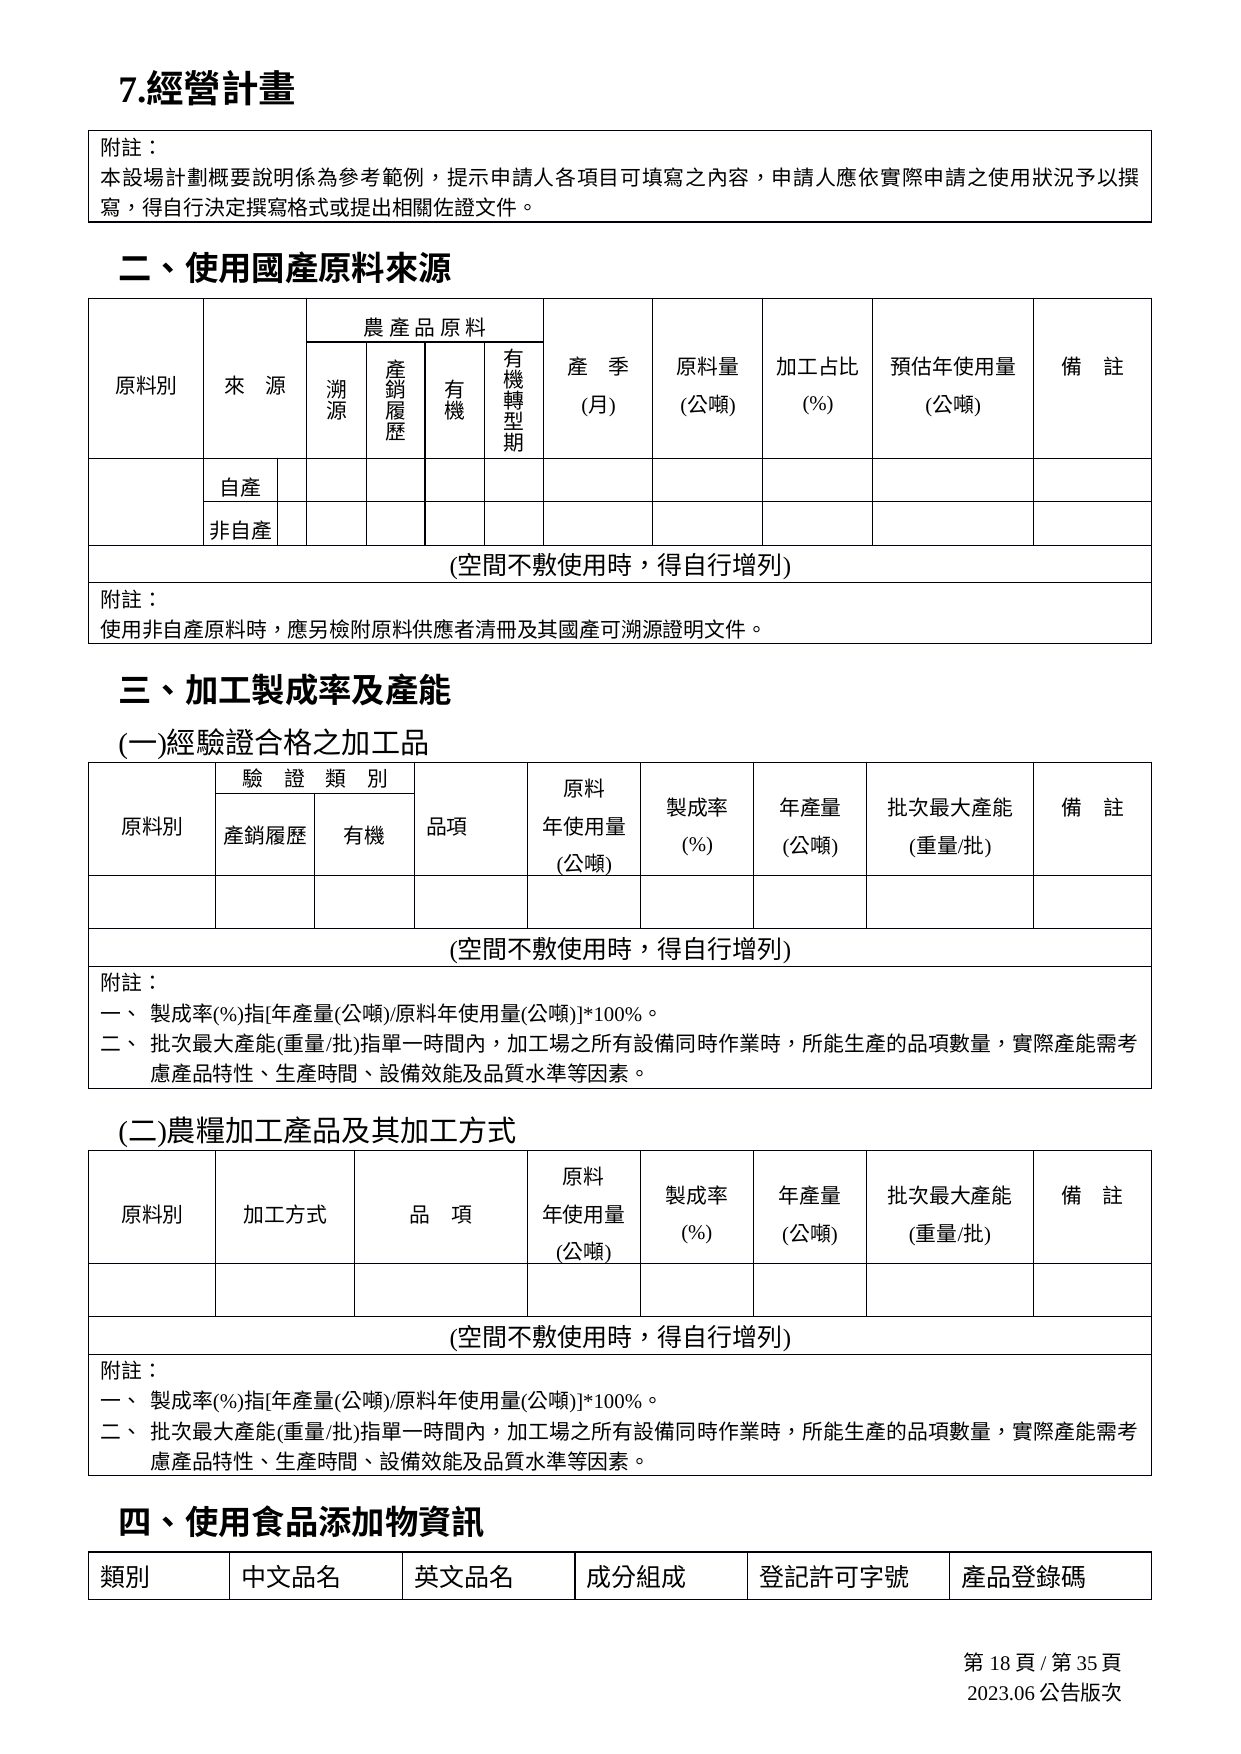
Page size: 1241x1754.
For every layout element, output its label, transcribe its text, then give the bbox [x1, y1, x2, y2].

table_cell 溯源 [307, 343, 366, 458]
table_header 年產量 (公噸) [754, 763, 866, 875]
table_cell [415, 876, 527, 928]
text 三、加工製成率及產能 [118, 644, 1122, 719]
table_cell 附註： 製成率(%)指[年產量(公噸)/原料年使用量(公噸)]*100%。 批次最大產能(重量/批)指單一時間內，加工場之所有設備同時作業時，所能生產的品項數量，實際產能需考慮產品特性、生產時間、設備效能及品質水準等因素。 [89, 1355, 1151, 1475]
table_cell (空間不敷使用時，得自行增列) [89, 929, 1151, 966]
table_cell [307, 502, 366, 544]
table_header 成分組成 [576, 1553, 747, 1599]
table_cell [426, 459, 484, 501]
table_cell [873, 502, 1033, 544]
text 二、使用國產原料來源 [118, 223, 1122, 297]
table_cell (空間不敷使用時，得自行增列) [89, 1317, 1151, 1353]
table_cell 非自產 [204, 502, 277, 544]
table_cell 有機 [426, 343, 484, 458]
table_cell [641, 1264, 753, 1316]
text 四、使用食品添加物資訊 [118, 1476, 1122, 1551]
table_header 預估年使用量 (公噸) [873, 299, 1033, 458]
table_cell [653, 459, 762, 501]
table_cell [278, 502, 306, 544]
table_cell [528, 1264, 640, 1316]
table_cell 產銷履歷 [216, 794, 314, 875]
table_header 農 產 品 原 料 [307, 299, 543, 341]
table_cell [315, 876, 414, 928]
table_header 品 項 [355, 1151, 527, 1263]
table_cell [1034, 876, 1151, 928]
table_cell [528, 876, 640, 928]
table_cell [653, 502, 762, 544]
table_cell 有機轉型期 [485, 343, 543, 458]
table_header 驗 證 類 別 [216, 763, 414, 793]
table_cell [754, 1264, 866, 1316]
text (二)農糧加工產品及其加工方式 [118, 1107, 1122, 1149]
table_header 備 註 [1034, 763, 1151, 875]
table_cell [763, 502, 872, 544]
table_header 登記許可字號 [748, 1553, 949, 1599]
table_header 來 源 [204, 299, 306, 458]
table_cell [1034, 459, 1151, 501]
table_cell [754, 876, 866, 928]
table_cell 附註： 使用非自產原料時，應另檢附原料供應者清冊及其國產可溯源證明文件。 [89, 583, 1151, 643]
table_cell [641, 876, 753, 928]
table_cell [367, 459, 424, 501]
table_cell [1034, 1264, 1151, 1316]
table_header 製成率 (%) [641, 1151, 753, 1263]
table_cell [1034, 502, 1151, 544]
table_header 品項 [415, 763, 527, 875]
table_cell [867, 1264, 1033, 1316]
table_cell [89, 1264, 215, 1316]
table_cell [355, 1264, 527, 1316]
table_cell [485, 459, 543, 501]
table_header 批次最大產能 (重量/批) [867, 763, 1033, 875]
table_cell [485, 502, 543, 544]
table_header 類別 [89, 1553, 229, 1599]
table_header 英文品名 [403, 1553, 574, 1599]
table_cell 有機 [315, 794, 414, 875]
table_header 中文品名 [230, 1553, 402, 1599]
table_header 備 註 [1034, 1151, 1151, 1263]
table_header 加工占比 (%) [763, 299, 872, 458]
table_header 批次最大產能 (重量/批) [867, 1151, 1033, 1263]
table_header 原料別 [89, 299, 203, 458]
table_cell [216, 1264, 354, 1316]
table_cell 自產 [204, 459, 277, 501]
table_cell [544, 502, 652, 544]
table_cell [307, 459, 366, 501]
table_header 製成率 (%) [641, 763, 753, 875]
table_cell [867, 876, 1033, 928]
table_cell [873, 459, 1033, 501]
table_header 原料 年使用量 (公噸) [528, 763, 640, 875]
table_header 原料別 [89, 763, 215, 875]
text (一)經驗證合格之加工品 [118, 719, 1122, 762]
table_header 原料別 [89, 1151, 215, 1263]
table_header 加工方式 [216, 1151, 354, 1263]
table_cell [763, 459, 872, 501]
table_header 原料量 (公噸) [653, 299, 762, 458]
table_header 產品登錄碼 [950, 1553, 1151, 1599]
table_header 產 季 (月) [544, 299, 652, 458]
table_cell 附註： 本設場計劃概要說明係為參考範例，提示申請人各項目可填寫之內容，申請人應依實際申請之使用狀況予以撰寫，得自行決定撰寫格式或提出相關佐證文件。 [89, 131, 1151, 221]
table_cell [89, 459, 203, 544]
table_cell (空間不敷使用時，得自行增列) [89, 546, 1151, 582]
table_cell 產銷履歷 [367, 343, 424, 458]
table_cell [426, 502, 484, 544]
table_cell 附註： 製成率(%)指[年產量(公噸)/原料年使用量(公噸)]*100%。 批次最大產能(重量/批)指單一時間內，加工場之所有設備同時作業時，所能生產的品項數量，實際產能需考慮產品特性、生產時間、設備效能及品質水準等因素。 [89, 967, 1151, 1087]
table_header 年產量 (公噸) [754, 1151, 866, 1263]
table_cell [89, 876, 215, 928]
table_header 原料 年使用量 (公噸) [528, 1151, 640, 1263]
table_cell [544, 459, 652, 501]
table_cell [367, 502, 424, 544]
table_cell [278, 459, 306, 501]
table_header 備 註 [1034, 299, 1151, 458]
table_cell [216, 876, 314, 928]
